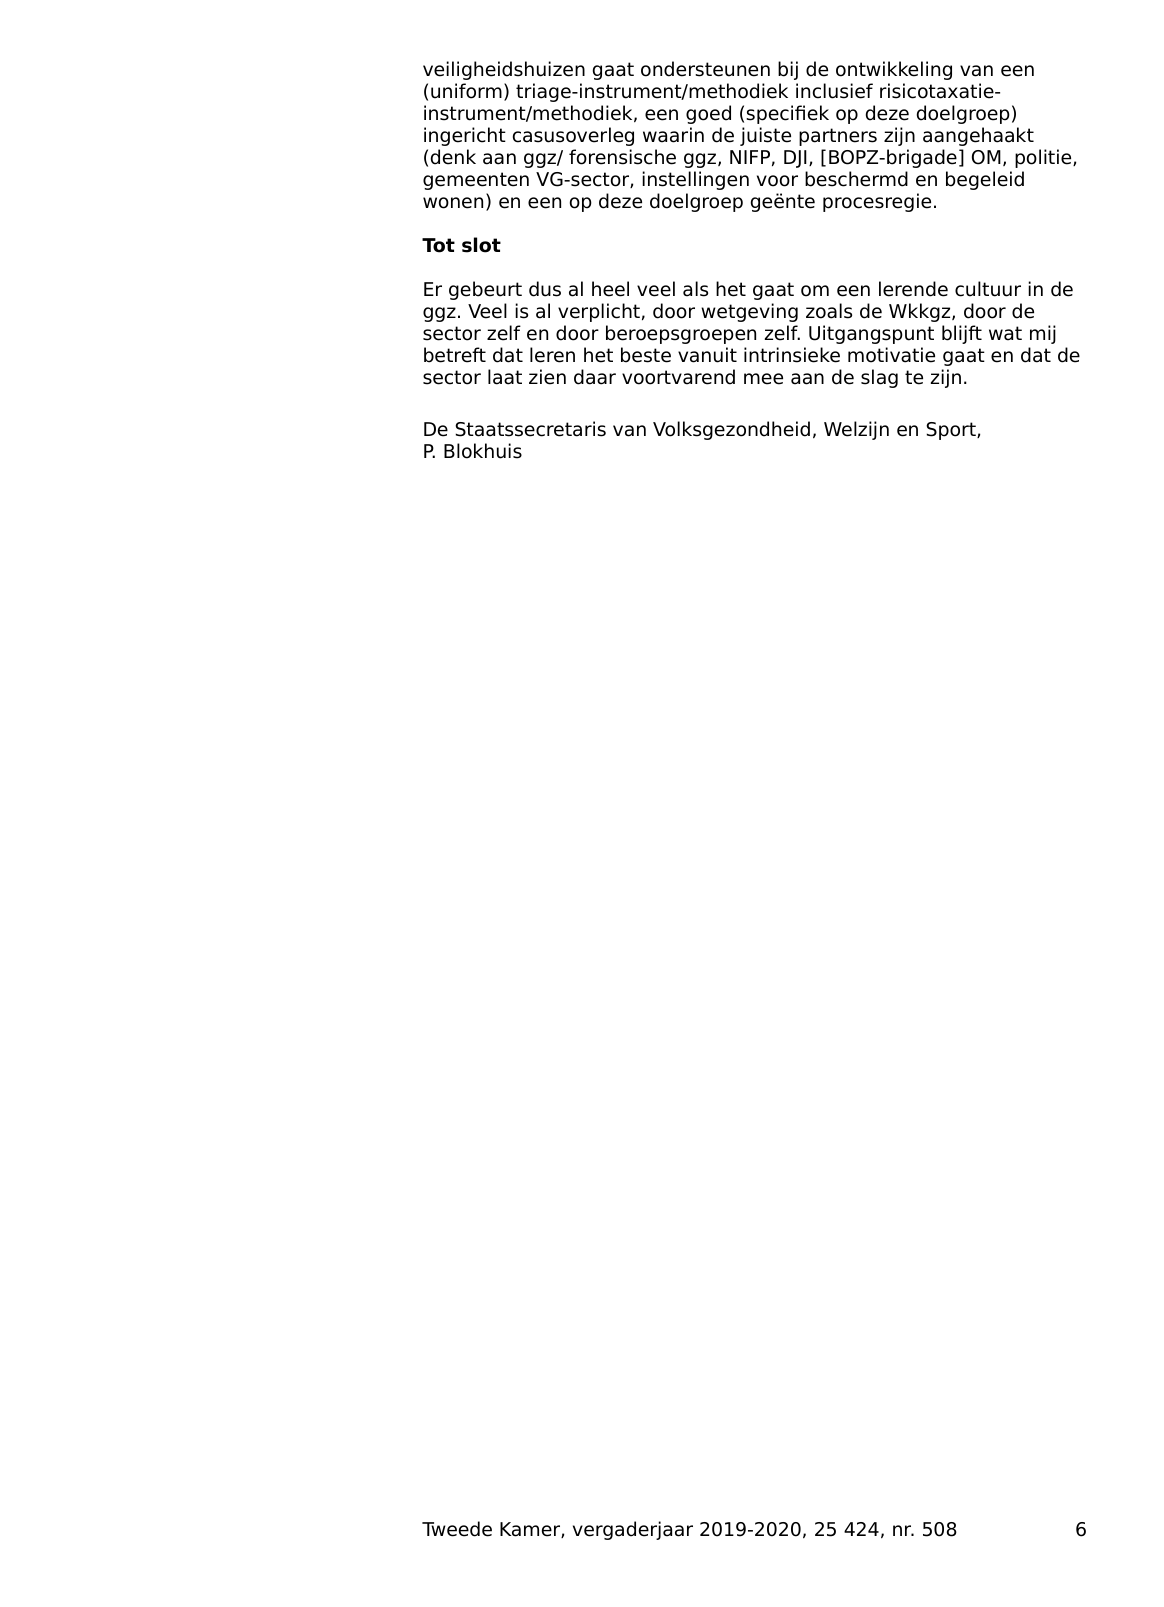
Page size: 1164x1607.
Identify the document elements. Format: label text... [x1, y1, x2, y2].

text veiligheidshuizen gaat ondersteunen bij de ontwikkeling van een (uniform) triage-instrument/methodiek inclusief risicotaxatie-instrument/methodiek, een goed (specifiek op deze doelgroep) ingericht casusoverleg waarin de juiste partners zijn aangehaakt (denk aan ggz/ forensische ggz, NIFP, DJI, [BOPZ-brigade] OM, politie, gemeenten VG-sector, instellingen voor beschermd en begeleid wonen) en een op deze doelgroep geënte procesregie. [422, 59, 1087, 213]
text De Staatssecretaris van Volksgezondheid, Welzijn en Sport, P. Blokhuis [422, 419, 1087, 463]
subtitle Tot slot [422, 235, 1087, 257]
text Er gebeurt dus al heel veel als het gaat om een lerende cultuur in de ggz. Veel is al verplicht, door wetgeving zoals de Wkkgz, door de sector zelf en door beroepsgroepen zelf. Uitgangspunt blijft wat mij betreft dat leren het beste vanuit intrinsieke motivatie gaat en dat de sector laat zien daar voortvarend mee aan de slag te zijn. [422, 279, 1087, 389]
